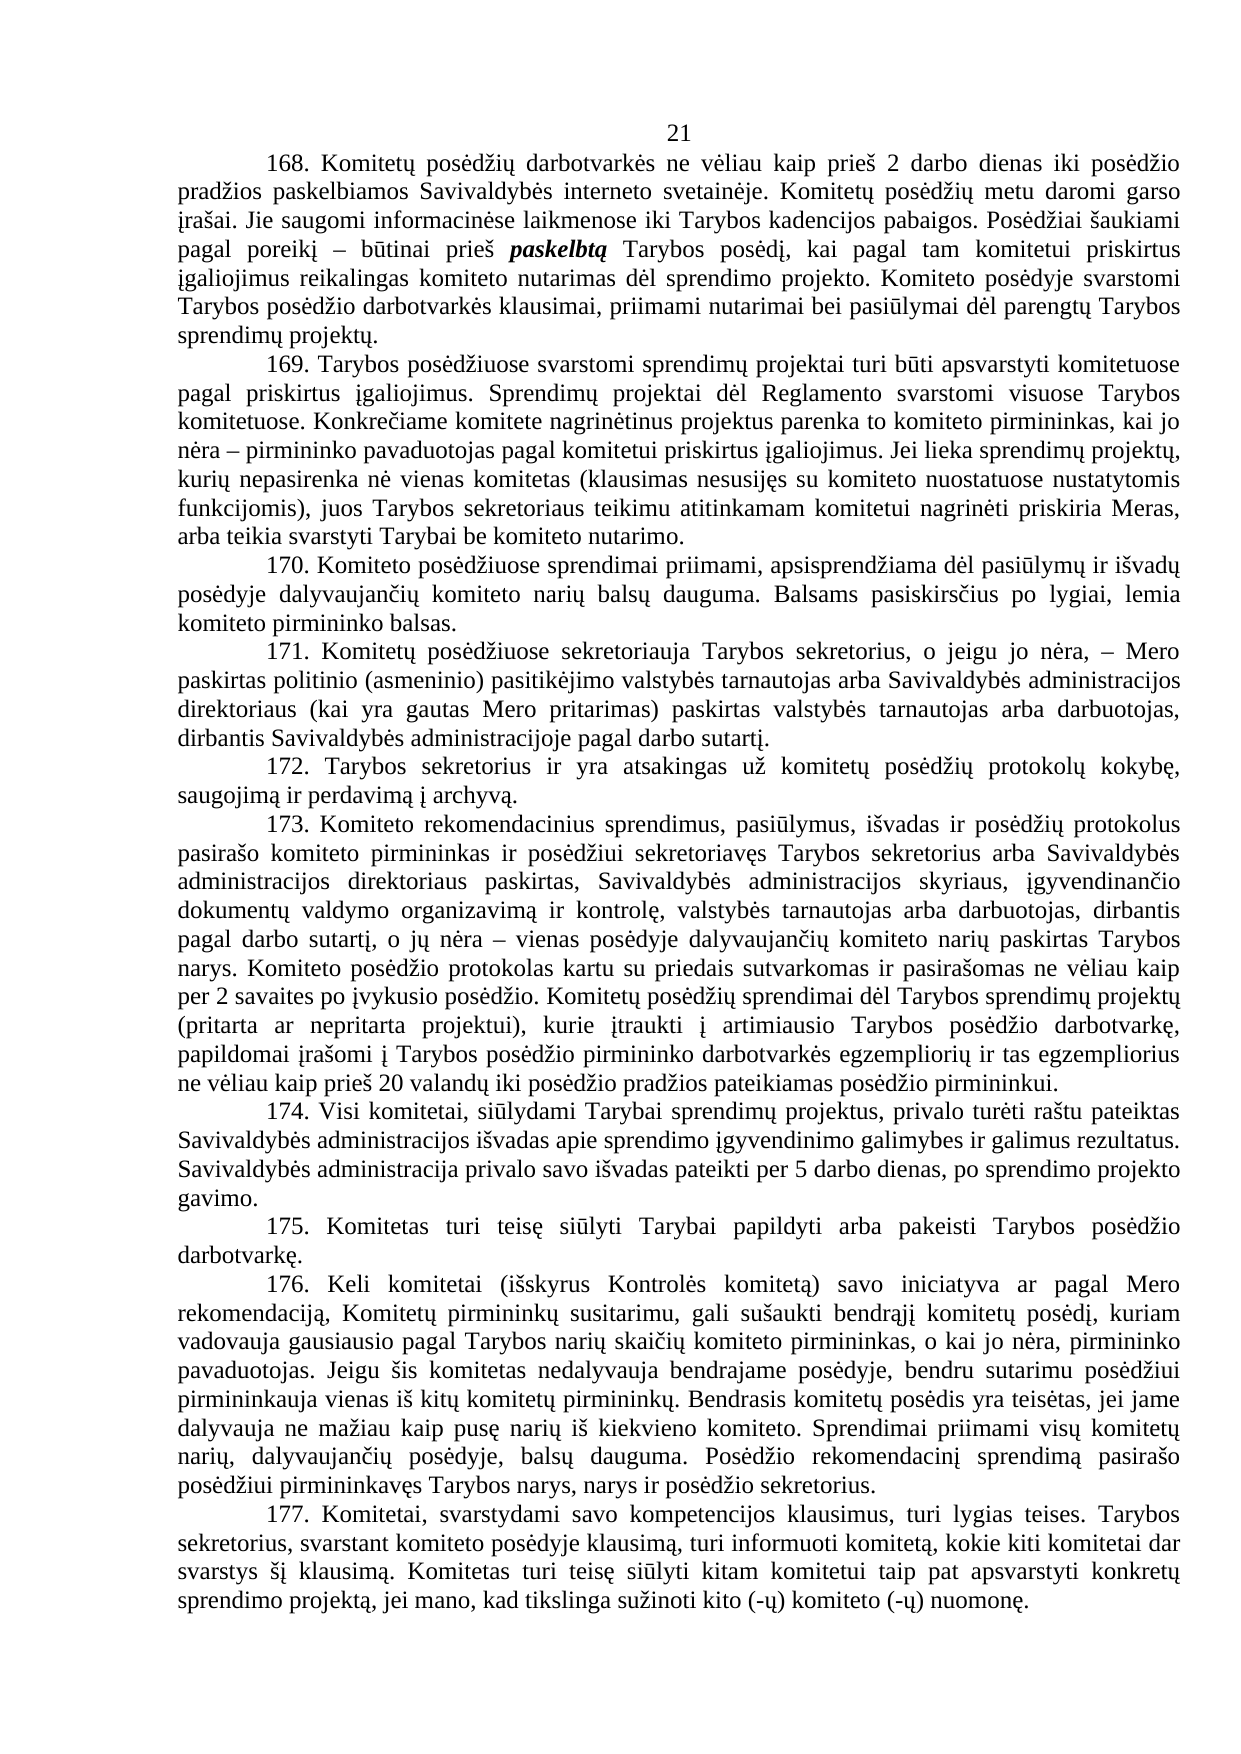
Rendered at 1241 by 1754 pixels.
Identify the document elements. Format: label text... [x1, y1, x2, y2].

text 172. Tarybos sekretorius ir yra atsakingas už komitetų posėdžių protokolų kokybę, saugojimą ir perdavimą į archyvą. [177, 751, 1181, 809]
text 170. Komiteto posėdžiuose sprendimai priimami, apsisprendžiama dėl pasiūlymų ir išvadų posėdyje dalyvaujančių komiteto narių balsų dauguma. Balsams pasiskirsčius po lygiai, lemia komiteto pirmininko balsas. [177, 550, 1181, 636]
text 173. Komiteto rekomendacinius sprendimus, pasiūlymus, išvadas ir posėdžių protokolus pasirašo komiteto pirmininkas ir posėdžiui sekretoriavęs Tarybos sekretorius arba Savivaldybės administracijos direktoriaus paskirtas, Savivaldybės administracijos skyriaus, įgyvendinančio dokumentų valdymo organizavimą ir kontrolę, valstybės tarnautojas arba darbuotojas, dirbantis pagal darbo sutartį, o jų nėra – vienas posėdyje dalyvaujančių komiteto narių paskirtas Tarybos narys. Komiteto posėdžio protokolas kartu su priedais sutvarkomas ir pasirašomas ne vėliau kaip per 2 savaites po įvykusio posėdžio. Komitetų posėdžių sprendimai dėl Tarybos sprendimų projektų (pritarta ar nepritarta projektui), kurie įtraukti į artimiausio Tarybos posėdžio darbotvarkę, papildomai įrašomi į Tarybos posėdžio pirmininko darbotvarkės egzempliorių ir tas egzempliorius ne vėliau kaip prieš 20 valandų iki posėdžio pradžios pateikiamas posėdžio pirmininkui. [177, 809, 1181, 1096]
text 176. Keli komitetai (išskyrus Kontrolės komitetą) savo iniciatyva ar pagal Mero rekomendaciją, Komitetų pirmininkų susitarimu, gali sušaukti bendrąjį komitetų posėdį, kuriam vadovauja gausiausio pagal Tarybos narių skaičių komiteto pirmininkas, o kai jo nėra, pirmininko pavaduotojas. Jeigu šis komitetas nedalyvauja bendrajame posėdyje, bendru sutarimu posėdžiui pirmininkauja vienas iš kitų komitetų pirmininkų. Bendrasis komitetų posėdis yra teisėtas, jei jame dalyvauja ne mažiau kaip pusę narių iš kiekvieno komiteto. Sprendimai priimami visų komitetų narių, dalyvaujančių posėdyje, balsų dauguma. Posėdžio rekomendacinį sprendimą pasirašo posėdžiui pirmininkavęs Tarybos narys, narys ir posėdžio sekretorius. [177, 1269, 1181, 1499]
text 169. Tarybos posėdžiuose svarstomi sprendimų projektai turi būti apsvarstyti komitetuose pagal priskirtus įgaliojimus. Sprendimų projektai dėl Reglamento svarstomi visuose Tarybos komitetuose. Konkrečiame komitete nagrinėtinus projektus parenka to komiteto pirmininkas, kai jo nėra – pirmininko pavaduotojas pagal komitetui priskirtus įgaliojimus. Jei lieka sprendimų projektų, kurių nepasirenka nė vienas komitetas (klausimas nesusijęs su komiteto nuostatuose nustatytomis funkcijomis), juos Tarybos sekretoriaus teikimu atitinkamam komitetui nagrinėti priskiria Meras, arba teikia svarstyti Tarybai be komiteto nutarimo. [177, 349, 1181, 550]
text 171. Komitetų posėdžiuose sekretoriauja Tarybos sekretorius, o jeigu jo nėra, – Mero paskirtas politinio (asmeninio) pasitikėjimo valstybės tarnautojas arba Savivaldybės administracijos direktoriaus (kai yra gautas Mero pritarimas) paskirtas valstybės tarnautojas arba darbuotojas, dirbantis Savivaldybės administracijoje pagal darbo sutartį. [177, 636, 1181, 751]
text 177. Komitetai, svarstydami savo kompetencijos klausimus, turi lygias teises. Tarybos sekretorius, svarstant komiteto posėdyje klausimą, turi informuoti komitetą, kokie kiti komitetai dar svarstys šį klausimą. Komitetas turi teisę siūlyti kitam komitetui taip pat apsvarstyti konkretų sprendimo projektą, jei mano, kad tikslinga sužinoti kito (-ų) komiteto (-ų) nuomonę. [177, 1499, 1181, 1614]
text 168. Komitetų posėdžių darbotvarkės ne vėliau kaip prieš 2 darbo dienas iki posėdžio pradžios paskelbiamos Savivaldybės interneto svetainėje. Komitetų posėdžių metu daromi garso įrašai. Jie saugomi informacinėse laikmenose iki Tarybos kadencijos pabaigos. Posėdžiai šaukiami pagal poreikį – būtinai prieš paskelbtą Tarybos posėdį, kai pagal tam komitetui priskirtus įgaliojimus reikalingas komiteto nutarimas dėl sprendimo projekto. Komiteto posėdyje svarstomi Tarybos posėdžio darbotvarkės klausimai, priimami nutarimai bei pasiūlymai dėl parengtų Tarybos sprendimų projektų. [177, 148, 1181, 349]
text 174. Visi komitetai, siūlydami Tarybai sprendimų projektus, privalo turėti raštu pateiktas Savivaldybės administracijos išvadas apie sprendimo įgyvendinimo galimybes ir galimus rezultatus. Savivaldybės administracija privalo savo išvadas pateikti per 5 darbo dienas, po sprendimo projekto gavimo. [177, 1096, 1181, 1211]
text 175. Komitetas turi teisę siūlyti Tarybai papildyti arba pakeisti Tarybos posėdžio darbotvarkę. [177, 1211, 1181, 1269]
